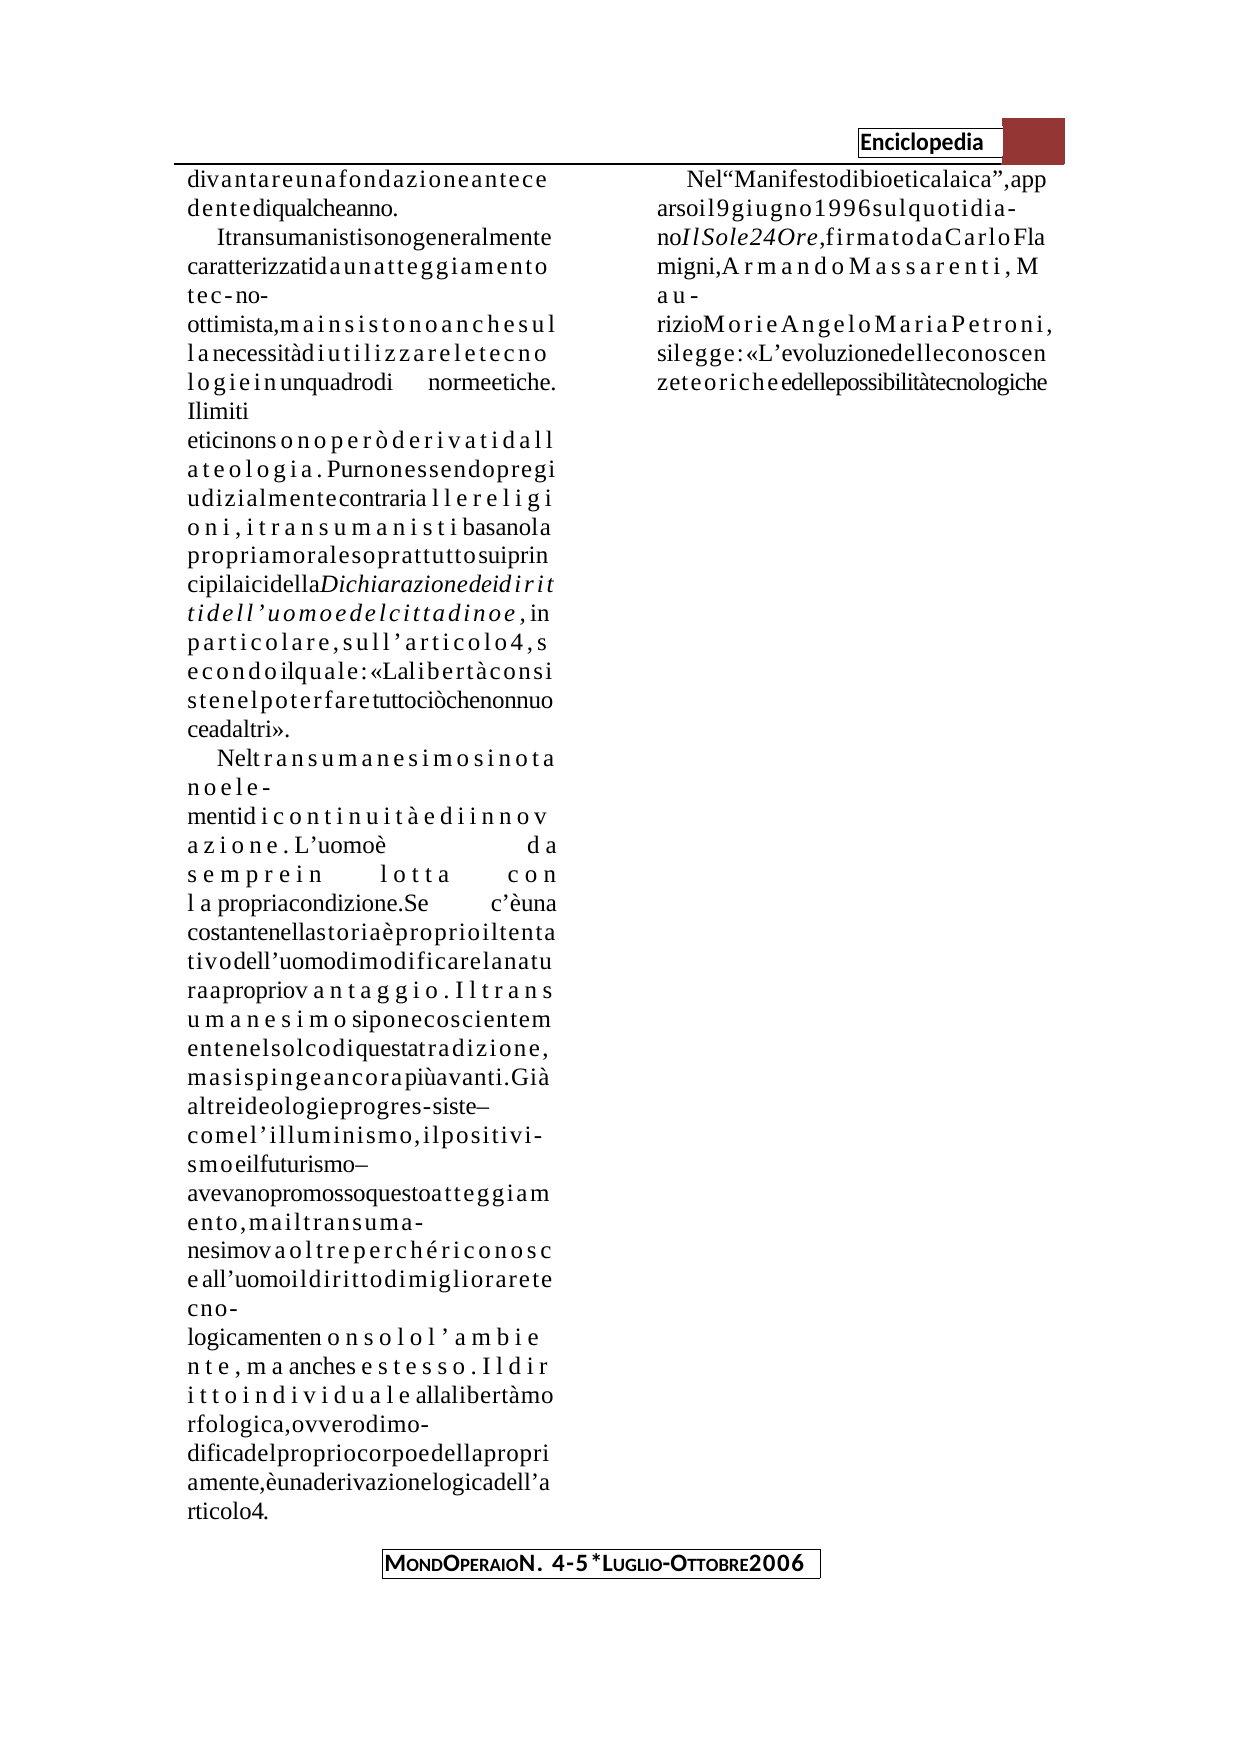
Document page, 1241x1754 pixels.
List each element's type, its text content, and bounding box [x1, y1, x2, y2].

text Neltransumanesimosinotanoele-mentidicontinuitàediinnovazione.L’uomoè da semprein lotta con lapropriacondizione.Se c’èuna costantenellastoriaèproprioiltentativodell’uomodimodificarelanaturaapropriovantaggio.Iltransumanesimosiponecoscientementenelsolcodiquestatradizione,masispingeancorapiùavanti.Giàaltreideologieprogres-siste–comel’illuminismo,ilpositivi-smoeilfuturismo–avevanopromossoquestoatteggiamento,mailtransuma-nesimovaoltreperchériconosceall’uomoildirittodimiglioraretecno-logicamentenonsolol’ambiente,maanchesestesso.Ildirittoindividualeallalibertàmorfologica,ovverodimo-dificadelpropriocorpoedellapropriamente,èunaderivazionelogicadell’articolo4. [187, 743, 556, 1525]
text divantareunafondazioneantecedentediqualcheanno. [187, 164, 556, 222]
text Nel“Manifestodibioeticalaica”,apparsoil9giugno1996sulquotidia-noIlSole24Ore,firmatodaCarloFlamigni,ArmandoMassarenti,Mau-rizioMorieAngeloMariaPetroni,silegge:«L’evoluzionedelleconoscenzeteoricheedellepossibilitàtecnologiche [657, 164, 1053, 396]
text Itransumanistisonogeneralmentecaratterizzatidaunatteggiamentotec-no-ottimista,mainsistonoanchesullanecessitàdiutilizzareletecnologieinunquadrodi normeetiche. Ilimiti eticinonsonoperòderivatidallateologia.Purnonessendopregiudizialmentecontrariallereligioni,itransumanistibasanolapropriamoralesoprattuttosuiprincipilaicidellaDichiarazionedeidirittidell’uomoedelcittadinoe,inparticolare,sull’articolo4,secondoilquale:«Lalibertàconsistenelpoterfaretuttociòchenonnuoceadaltri». [187, 222, 556, 743]
